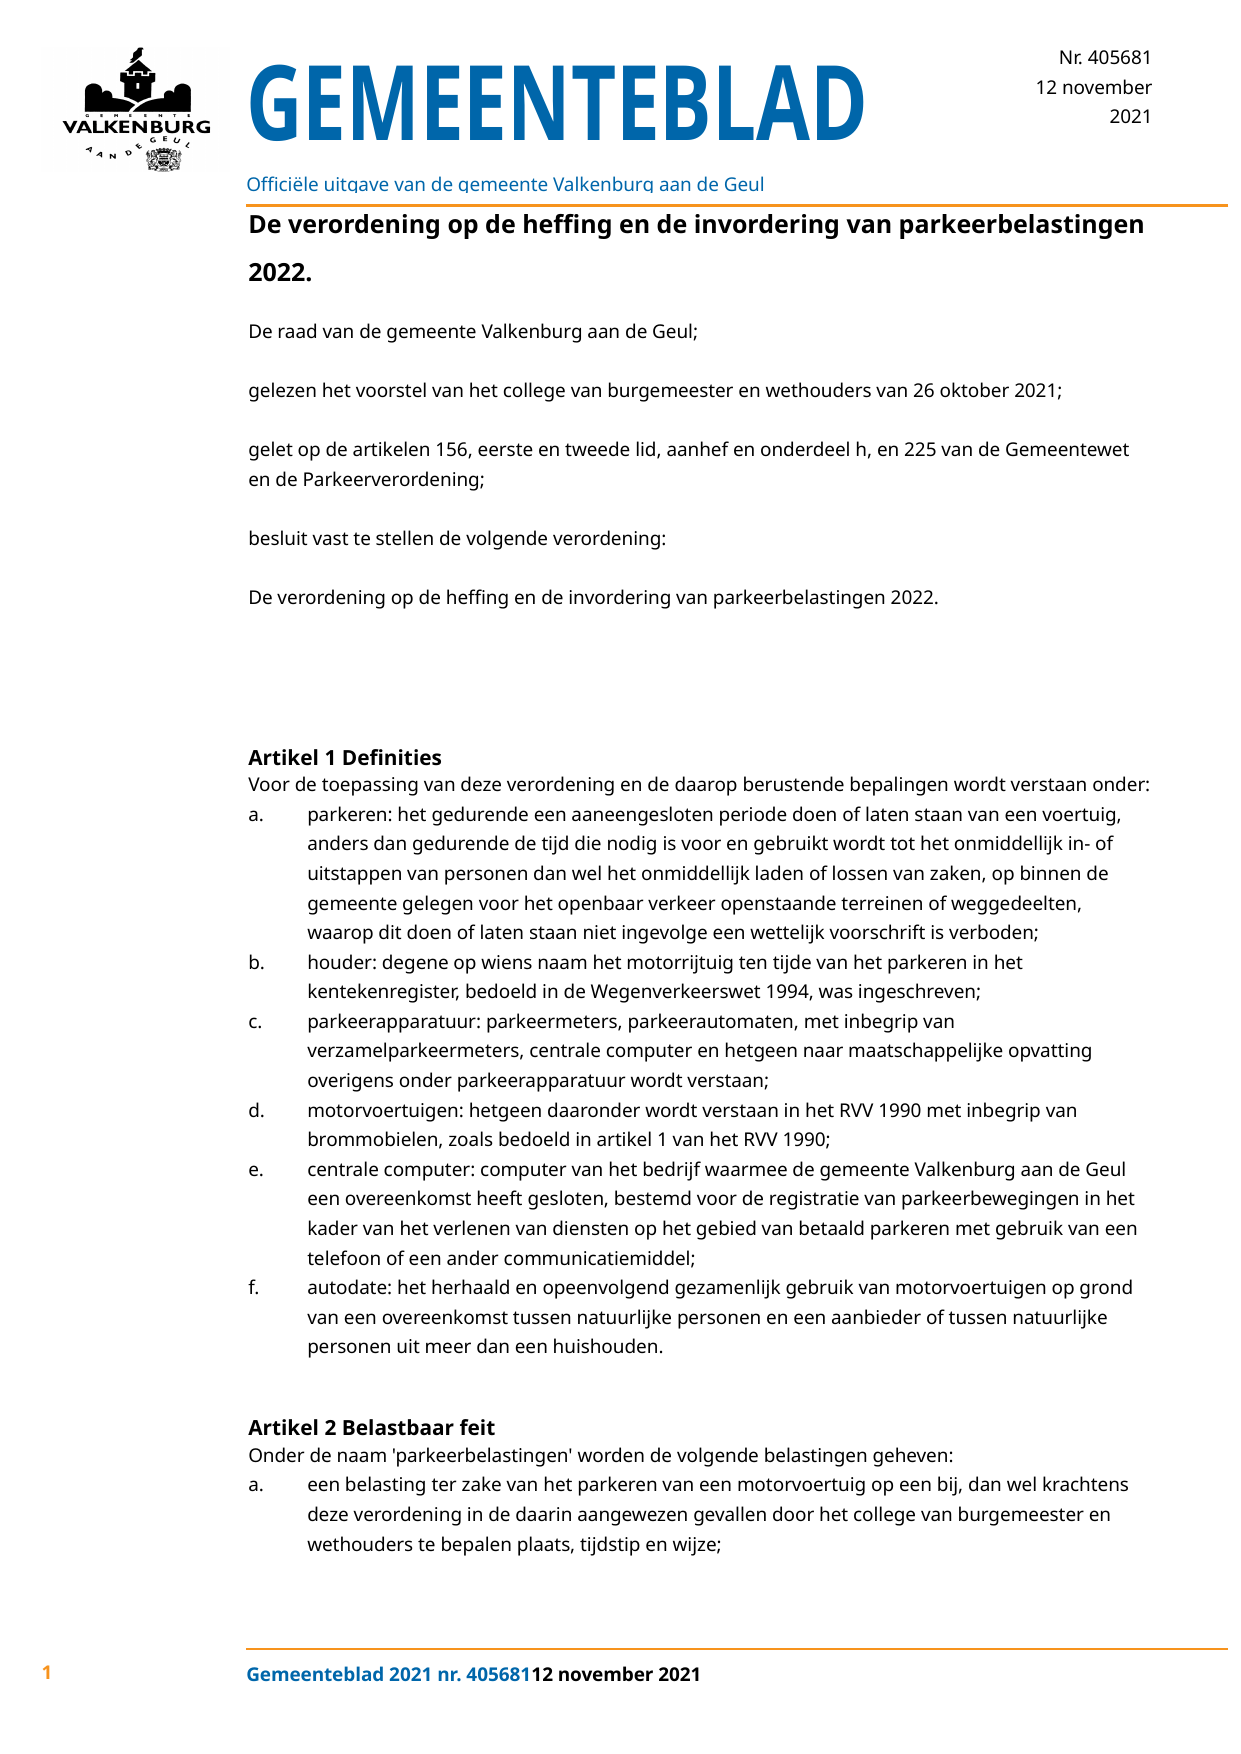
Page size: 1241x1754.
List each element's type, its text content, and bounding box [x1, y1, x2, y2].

text De verordening op de heffing en de invordering van parkeerbelastingen 2022. [248, 207, 1152, 288]
list autodate: het herhaald en opeenvolgend gezamenlijk gebruik van motorvoertuigen op grond van een overeenkomst tussen natuurlijke personen en een aanbieder of tussen natuurlijke personen uit meer dan een huishouden. [248, 1274, 1152, 1359]
text Onder de naam 'parkeerbelastingen' worden de volgende belastingen geheven: [248, 1442, 1152, 1468]
text Voor de toepassing van deze verordening en de daarop berustende bepalingen wordt verstaan onder: [248, 771, 1152, 797]
text gelet op de artikelen 156, eerste en tweede lid, aanhef en onderdeel h, en 225 van de Gemeentewet en de Parkeerverordening; [248, 436, 1152, 492]
text De raad van de gemeente Valkenburg aan de Geul; [248, 318, 1152, 344]
text gelezen het voorstel van het college van burgemeester en wethouders van 26 oktober 2021; [248, 377, 1152, 403]
list houder: degene op wiens naam het motorrijtuig ten tijde van het parkeren in het kentekenregister, bedoeld in de Wegenverkeerswet 1994, was ingeschreven; [248, 949, 1152, 1004]
list een belasting ter zake van het parkeren van een motorvoertuig op een bij, dan wel krachtens deze verordening in de daarin aangewezen gevallen door het college van burgemeester en wethouders te bepalen plaats, tijdstip en wijze; [248, 1472, 1152, 1556]
list centrale computer: computer van het bedrijf waarmee de gemeente Valkenburg aan de Geul een overeenkomst heeft gesloten, bestemd voor de registratie van parkeerbewegingen in het kader van het verlenen van diensten op het gebied van betaald parkeren met gebruik van een telefoon of een ander communicatiemiddel; [248, 1156, 1152, 1271]
text De verordening op de heffing en de invordering van parkeerbelastingen 2022. [248, 584, 1152, 610]
text besluit vast te stellen de volgende verordening: [248, 525, 1152, 551]
text Artikel 2 Belastbaar feit [248, 1413, 1152, 1442]
list parkeren: het gedurende een aaneengesloten periode doen of laten staan van een voertuig, anders dan gedurende de tijd die nodig is voor en gebruikt wordt tot het onmiddellijk in- of uitstappen van personen dan wel het onmiddellijk laden of lossen van zaken, op binnen de gemeente gelegen voor het openbaar verkeer openstaande terreinen of weggedeelten, waarop dit doen of laten staan niet ingevolge een wettelijk voorschrift is verboden; [248, 801, 1152, 945]
list parkeerapparatuur: parkeermeters, parkeerautomaten, met inbegrip van verzamelparkeermeters, centrale computer en hetgeen naar maatschappelijke opvatting overigens onder parkeerapparatuur wordt verstaan; [248, 1008, 1152, 1093]
list motorvoertuigen: hetgeen daaronder wordt verstaan in het RVV 1990 met inbegrip van brommobielen, zoals bedoeld in artikel 1 van het RVV 1990; [248, 1097, 1152, 1152]
text Artikel 1 Definities [248, 743, 1152, 771]
picture [41, 47, 231, 172]
